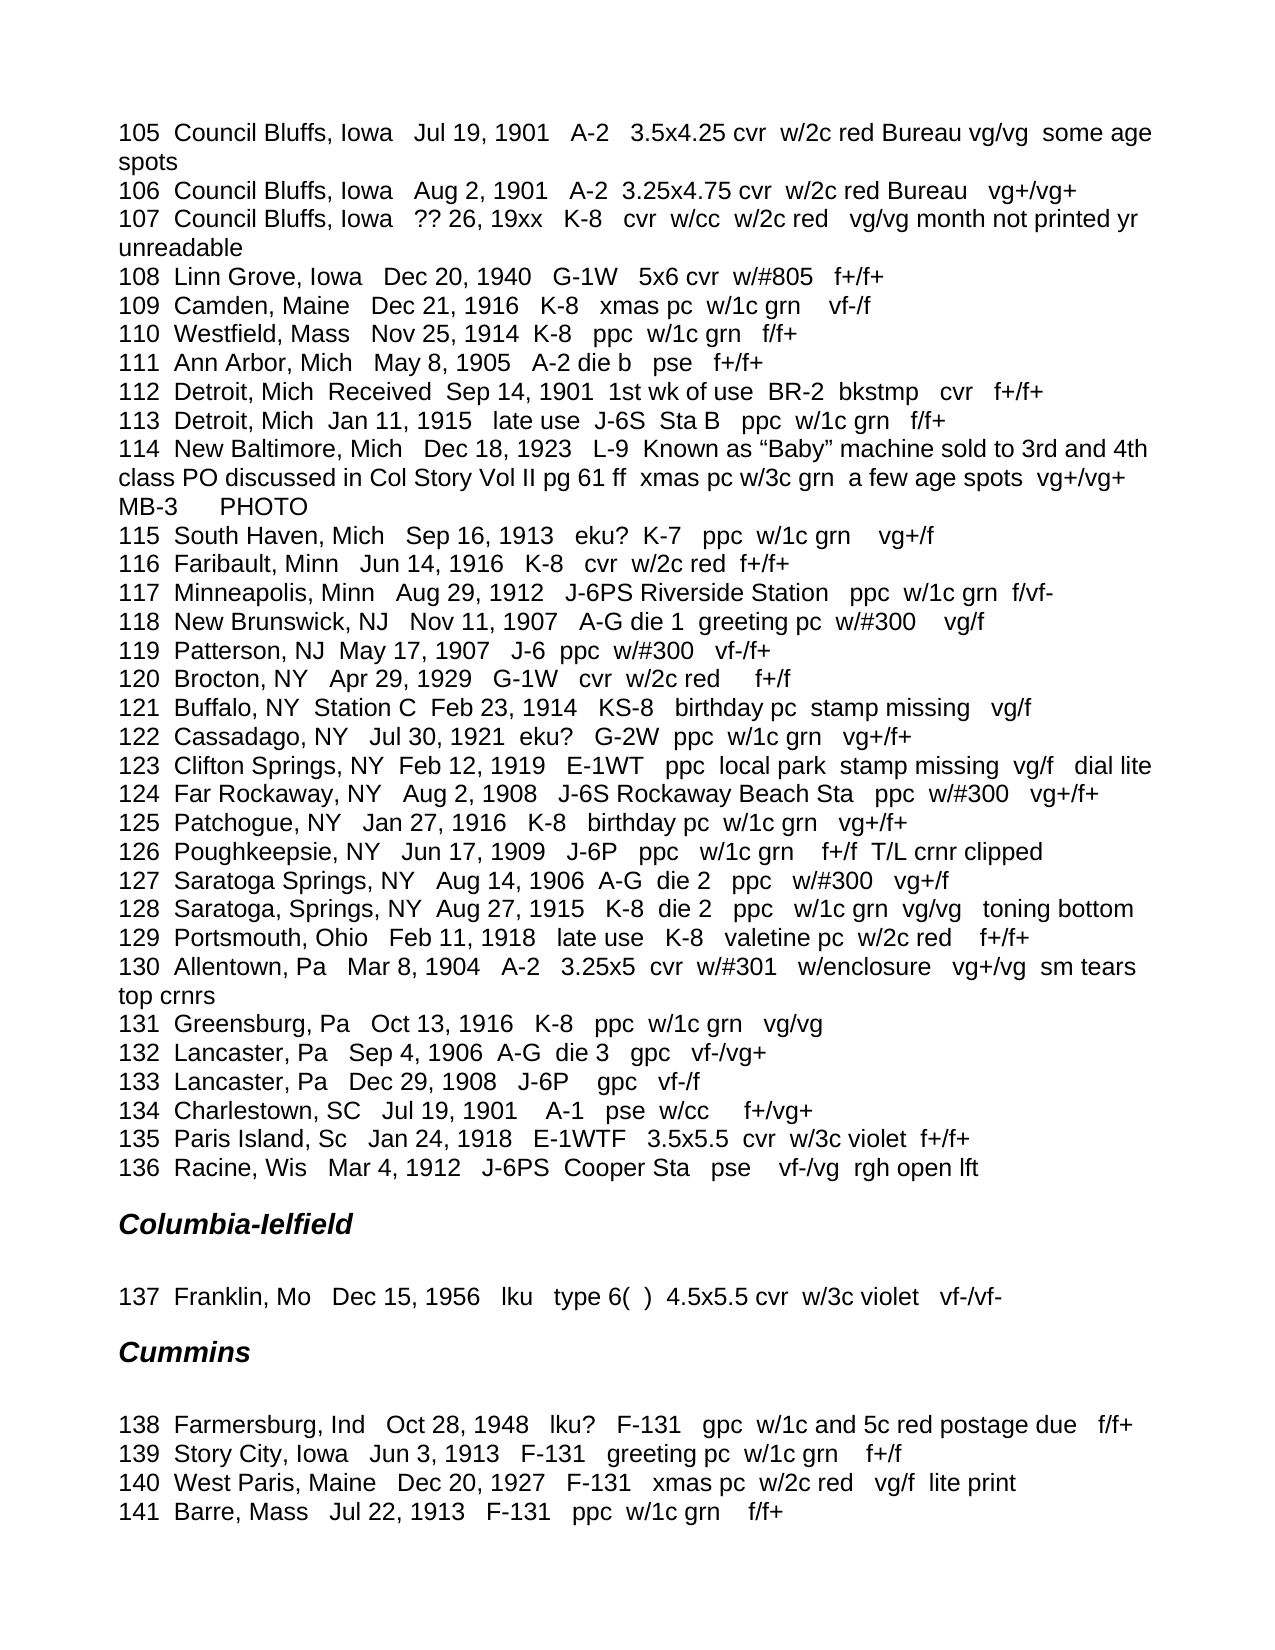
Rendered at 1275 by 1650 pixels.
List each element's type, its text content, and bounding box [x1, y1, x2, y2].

text 124 Far Rockaway, NY Aug 2, 1908 J-6S Rockaway Beach Sta ppc w/#300 vg+/f+ [118, 779, 1157, 808]
text 121 Buffalo, NY Station C Feb 23, 1914 KS-8 birthday pc stamp missing vg/f [118, 693, 1157, 722]
text 118 New Brunswick, NJ Nov 11, 1907 A-G die 1 greeting pc w/#300 vg/f [118, 607, 1157, 636]
text 112 Detroit, Mich Received Sep 14, 1901 1st wk of use BR-2 bkstmp cvr f+/f+ [118, 377, 1157, 406]
subtitle Cummins [118, 1335, 1157, 1369]
text 116 Faribault, Minn Jun 14, 1916 K-8 cvr w/2c red f+/f+ [118, 549, 1157, 578]
text 106 Council Bluffs, Iowa Aug 2, 1901 A-2 3.25x4.75 cvr w/2c red Bureau vg+/vg+ [118, 176, 1157, 204]
text 123 Clifton Springs, NY Feb 12, 1919 E-1WT ppc local park stamp missing vg/f dial lite [118, 751, 1157, 779]
subtitle Columbia-Ielfield [118, 1207, 1157, 1240]
text 136 Racine, Wis Mar 4, 1912 J-6PS Cooper Sta pse vf-/vg rgh open lft [118, 1153, 1157, 1182]
text 119 Patterson, NJ May 17, 1907 J-6 ppc w/#300 vf-/f+ [118, 636, 1157, 664]
text 135 Paris Island, Sc Jan 24, 1918 E-1WTF 3.5x5.5 cvr w/3c violet f+/f+ [118, 1124, 1157, 1153]
text 129 Portsmouth, Ohio Feb 11, 1918 late use K-8 valetine pc w/2c red f+/f+ [118, 923, 1157, 952]
text 109 Camden, Maine Dec 21, 1916 K-8 xmas pc w/1c grn vf-/f [118, 291, 1157, 319]
text 120 Brocton, NY Apr 29, 1929 G-1W cvr w/2c red f+/f [118, 664, 1157, 693]
text 108 Linn Grove, Iowa Dec 20, 1940 G-1W 5x6 cvr w/#805 f+/f+ [118, 262, 1157, 291]
text 127 Saratoga Springs, NY Aug 14, 1906 A-G die 2 ppc w/#300 vg+/f [118, 866, 1157, 894]
text 110 Westfield, Mass Nov 25, 1914 K-8 ppc w/1c grn f/f+ [118, 319, 1157, 348]
text 140 West Paris, Maine Dec 20, 1927 F-131 xmas pc w/2c red vg/f lite print [118, 1468, 1157, 1496]
text 113 Detroit, Mich Jan 11, 1915 late use J-6S Sta B ppc w/1c grn f/f+ [118, 406, 1157, 434]
text 132 Lancaster, Pa Sep 4, 1906 A-G die 3 gpc vf-/vg+ [118, 1038, 1157, 1067]
text 138 Farmersburg, Ind Oct 28, 1948 lku? F-131 gpc w/1c and 5c red postage due f/f+ [118, 1410, 1157, 1439]
text 134 Charlestown, SC Jul 19, 1901 A-1 pse w/cc f+/vg+ [118, 1096, 1157, 1124]
text 139 Story City, Iowa Jun 3, 1913 F-131 greeting pc w/1c grn f+/f [118, 1439, 1157, 1468]
text 114 New Baltimore, Mich Dec 18, 1923 L-9 Known as “Baby” machine sold to 3rd and 4th class PO discussed in Col Story Vol II pg 61 ff xmas pc w/3c grn a few age spots vg+/vg+ MB-3 PHOTO [118, 434, 1157, 521]
text 107 Council Bluffs, Iowa ?? 26, 19xx K-8 cvr w/cc w/2c red vg/vg month not printed yr unreadable [118, 204, 1157, 262]
text 117 Minneapolis, Minn Aug 29, 1912 J-6PS Riverside Station ppc w/1c grn f/vf- [118, 578, 1157, 607]
text 141 Barre, Mass Jul 22, 1913 F-131 ppc w/1c grn f/f+ [118, 1496, 1157, 1525]
text 125 Patchogue, NY Jan 27, 1916 K-8 birthday pc w/1c grn vg+/f+ [118, 808, 1157, 837]
text 111 Ann Arbor, Mich May 8, 1905 A-2 die b pse f+/f+ [118, 348, 1157, 377]
text 128 Saratoga, Springs, NY Aug 27, 1915 K-8 die 2 ppc w/1c grn vg/vg toning bottom [118, 894, 1157, 923]
text 122 Cassadago, NY Jul 30, 1921 eku? G-2W ppc w/1c grn vg+/f+ [118, 722, 1157, 751]
text 131 Greensburg, Pa Oct 13, 1916 K-8 ppc w/1c grn vg/vg [118, 1009, 1157, 1038]
text 137 Franklin, Mo Dec 15, 1956 lku type 6( ) 4.5x5.5 cvr w/3c violet vf-/vf- [118, 1282, 1157, 1310]
text 115 South Haven, Mich Sep 16, 1913 eku? K-7 ppc w/1c grn vg+/f [118, 521, 1157, 549]
text 105 Council Bluffs, Iowa Jul 19, 1901 A-2 3.5x4.25 cvr w/2c red Bureau vg/vg some age spots [118, 118, 1157, 176]
text 130 Allentown, Pa Mar 8, 1904 A-2 3.25x5 cvr w/#301 w/enclosure vg+/vg sm tears top crnrs [118, 952, 1157, 1009]
text 133 Lancaster, Pa Dec 29, 1908 J-6P gpc vf-/f [118, 1067, 1157, 1096]
text 126 Poughkeepsie, NY Jun 17, 1909 J-6P ppc w/1c grn f+/f T/L crnr clipped [118, 837, 1157, 866]
